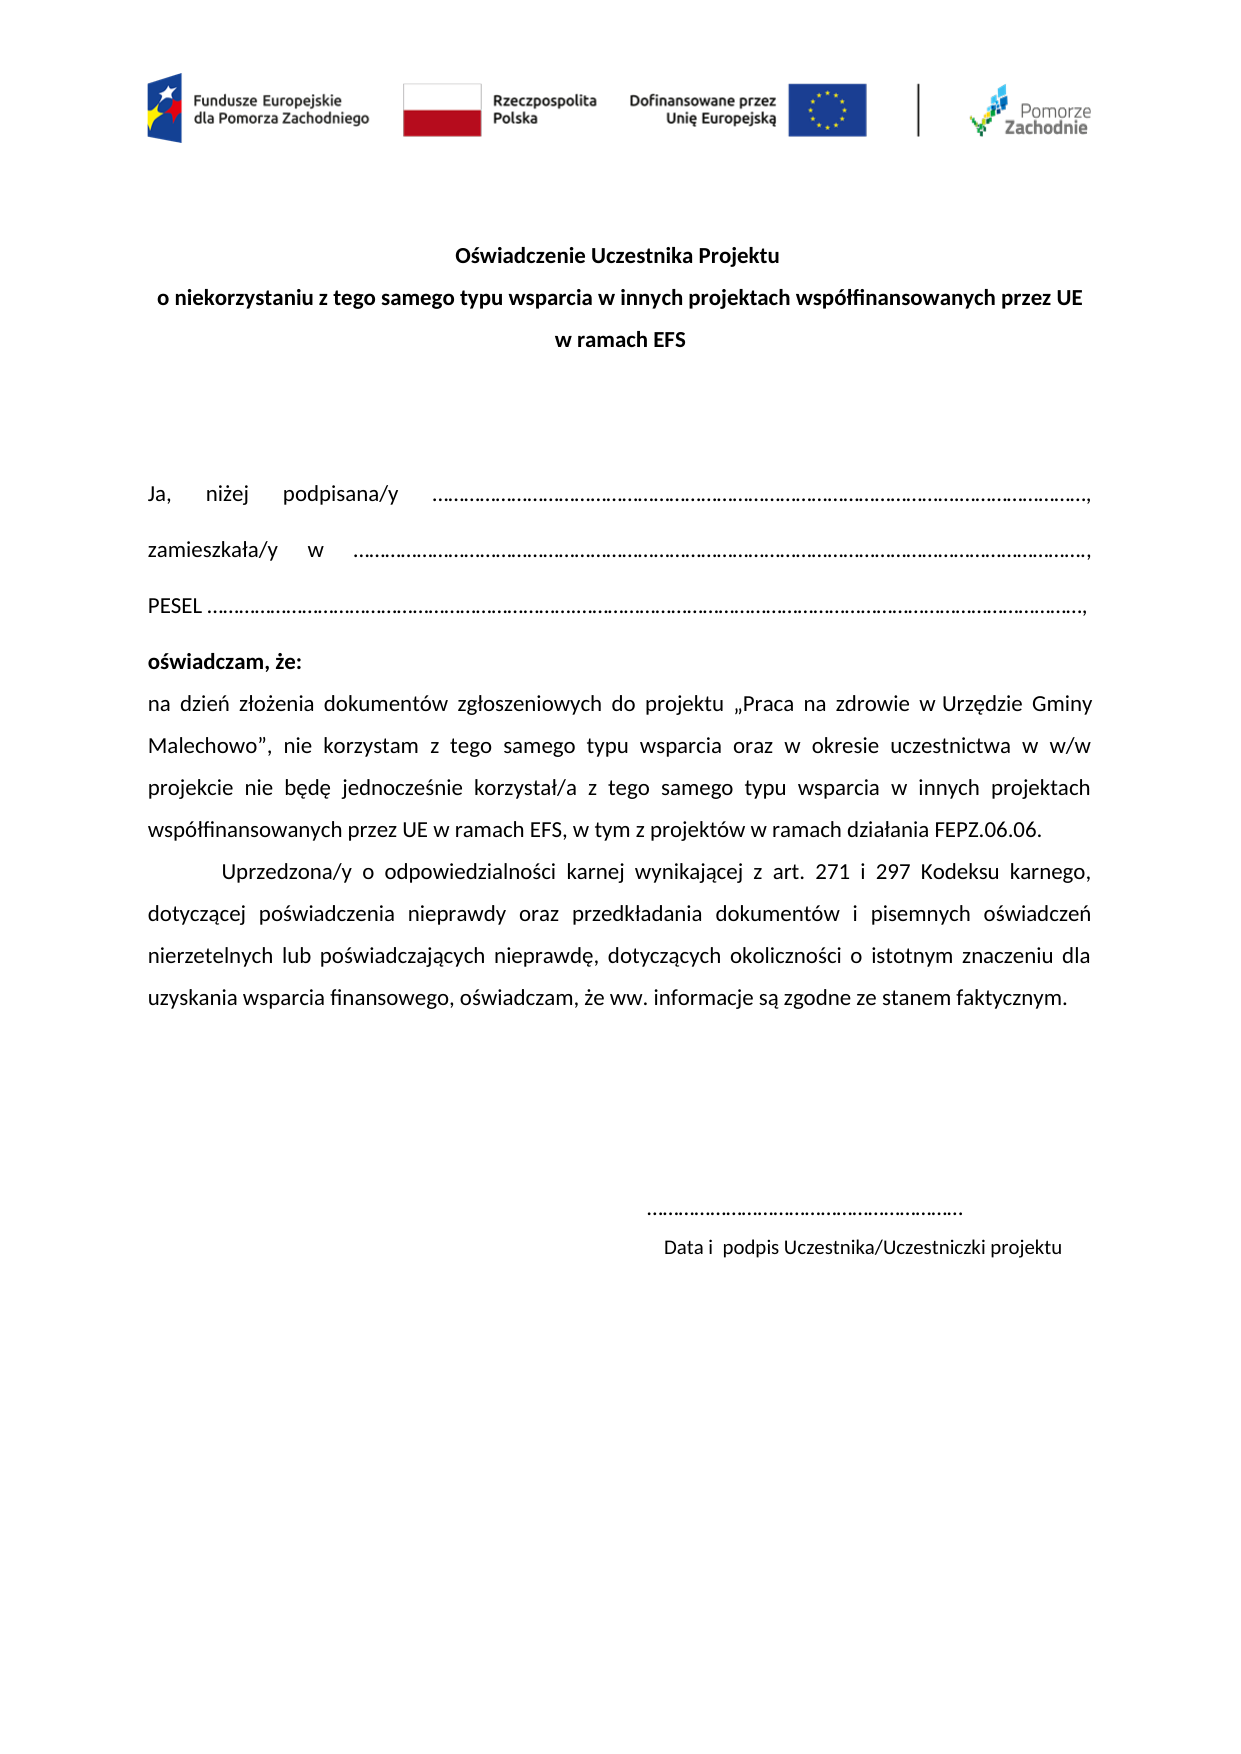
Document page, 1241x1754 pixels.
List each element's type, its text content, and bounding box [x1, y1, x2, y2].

text …………………………………………………… [516, 1193, 1093, 1221]
text Uprzedzona/y o odpowiedzialności karnej wynikającej z art. 271 i 297 Kodeksu karnego, dotyczącej poświadczenia nieprawdy oraz przedkładania dokumentów i pisemnych oświadczeń nierzetelnych lub poświadczających nieprawdę, dotyczących okoliczności o istotnym znaczeniu dla uzyskania wsparcia finansowego, oświadczam, że ww. informacje są zgodne ze stanem faktycznym. [148, 857, 1093, 1011]
text na dzień złożenia dokumentów zgłoszeniowych do projektu „Praca na zdrowie w Urzędzie Gminy Malechowo”, nie korzystam z tego samego typu wsparcia oraz w okresie uczestnictwa w w/w projekcie nie będę jednocześnie korzystał/a z tego samego typu wsparcia w innych projektach współfinansowanych przez UE w ramach EFS, w tym z projektów w ramach działania FEPZ.06.06. [148, 689, 1093, 843]
text Ja, niżej podpisana/y ……………………………………………………………………………………….……………………, zamieszkała/y w …………………………………………………………………………………………………………………………., PESEL …………………………………………………………….……………………………………………………………………………………, [148, 479, 1093, 619]
text Data i podpis Uczestnika/Uczestniczki projektu [148, 1234, 1093, 1260]
text Oświadczenie Uczestnika Projektu [148, 241, 1093, 269]
text oświadczam, że: [148, 647, 1093, 675]
text o niekorzystaniu z tego samego typu wsparcia w innych projektach współfinansowanych przez UE w ramach EFS [148, 283, 1093, 353]
